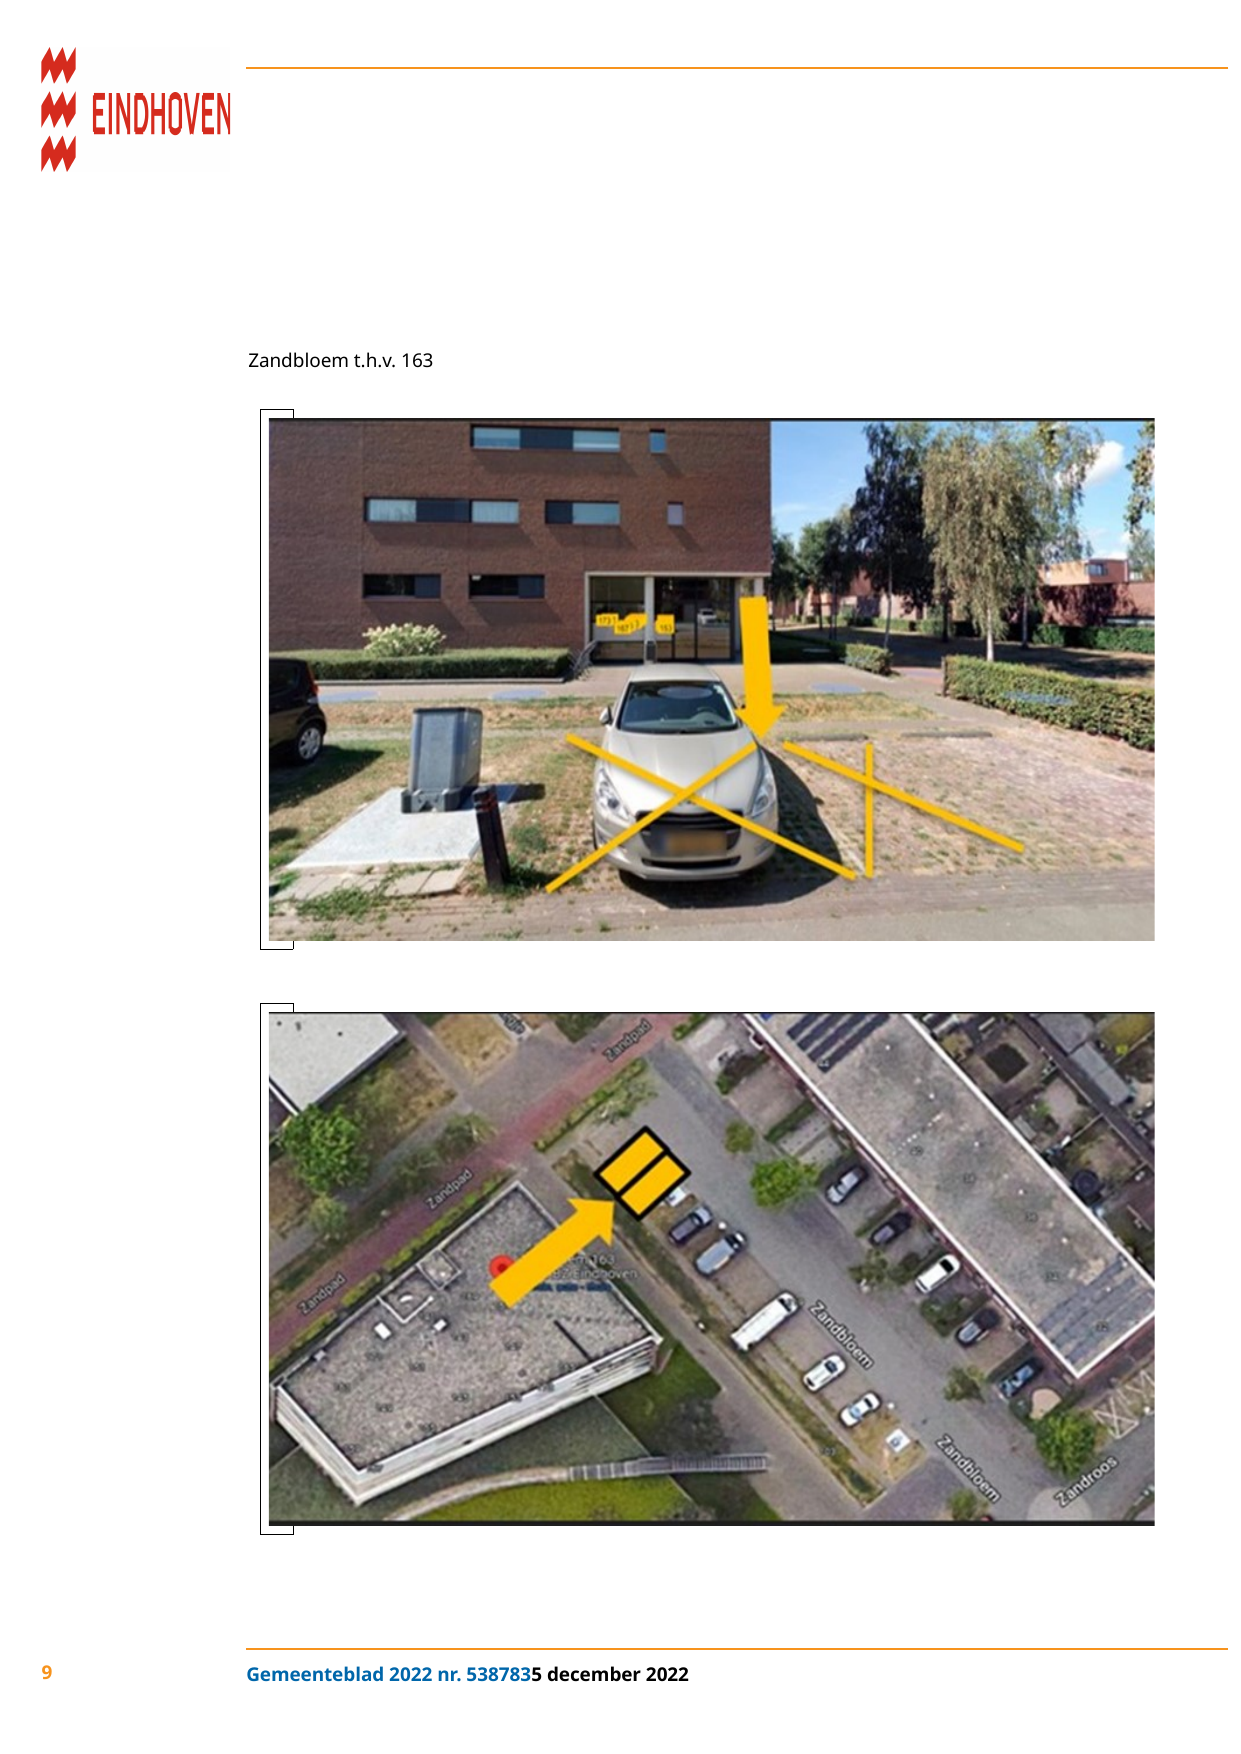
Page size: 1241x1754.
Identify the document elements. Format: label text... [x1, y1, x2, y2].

picture [41, 47, 231, 172]
text Zandbloem t.h.v. 163 [248, 347, 1152, 373]
picture [268, 1012, 1155, 1526]
picture [268, 418, 1155, 941]
